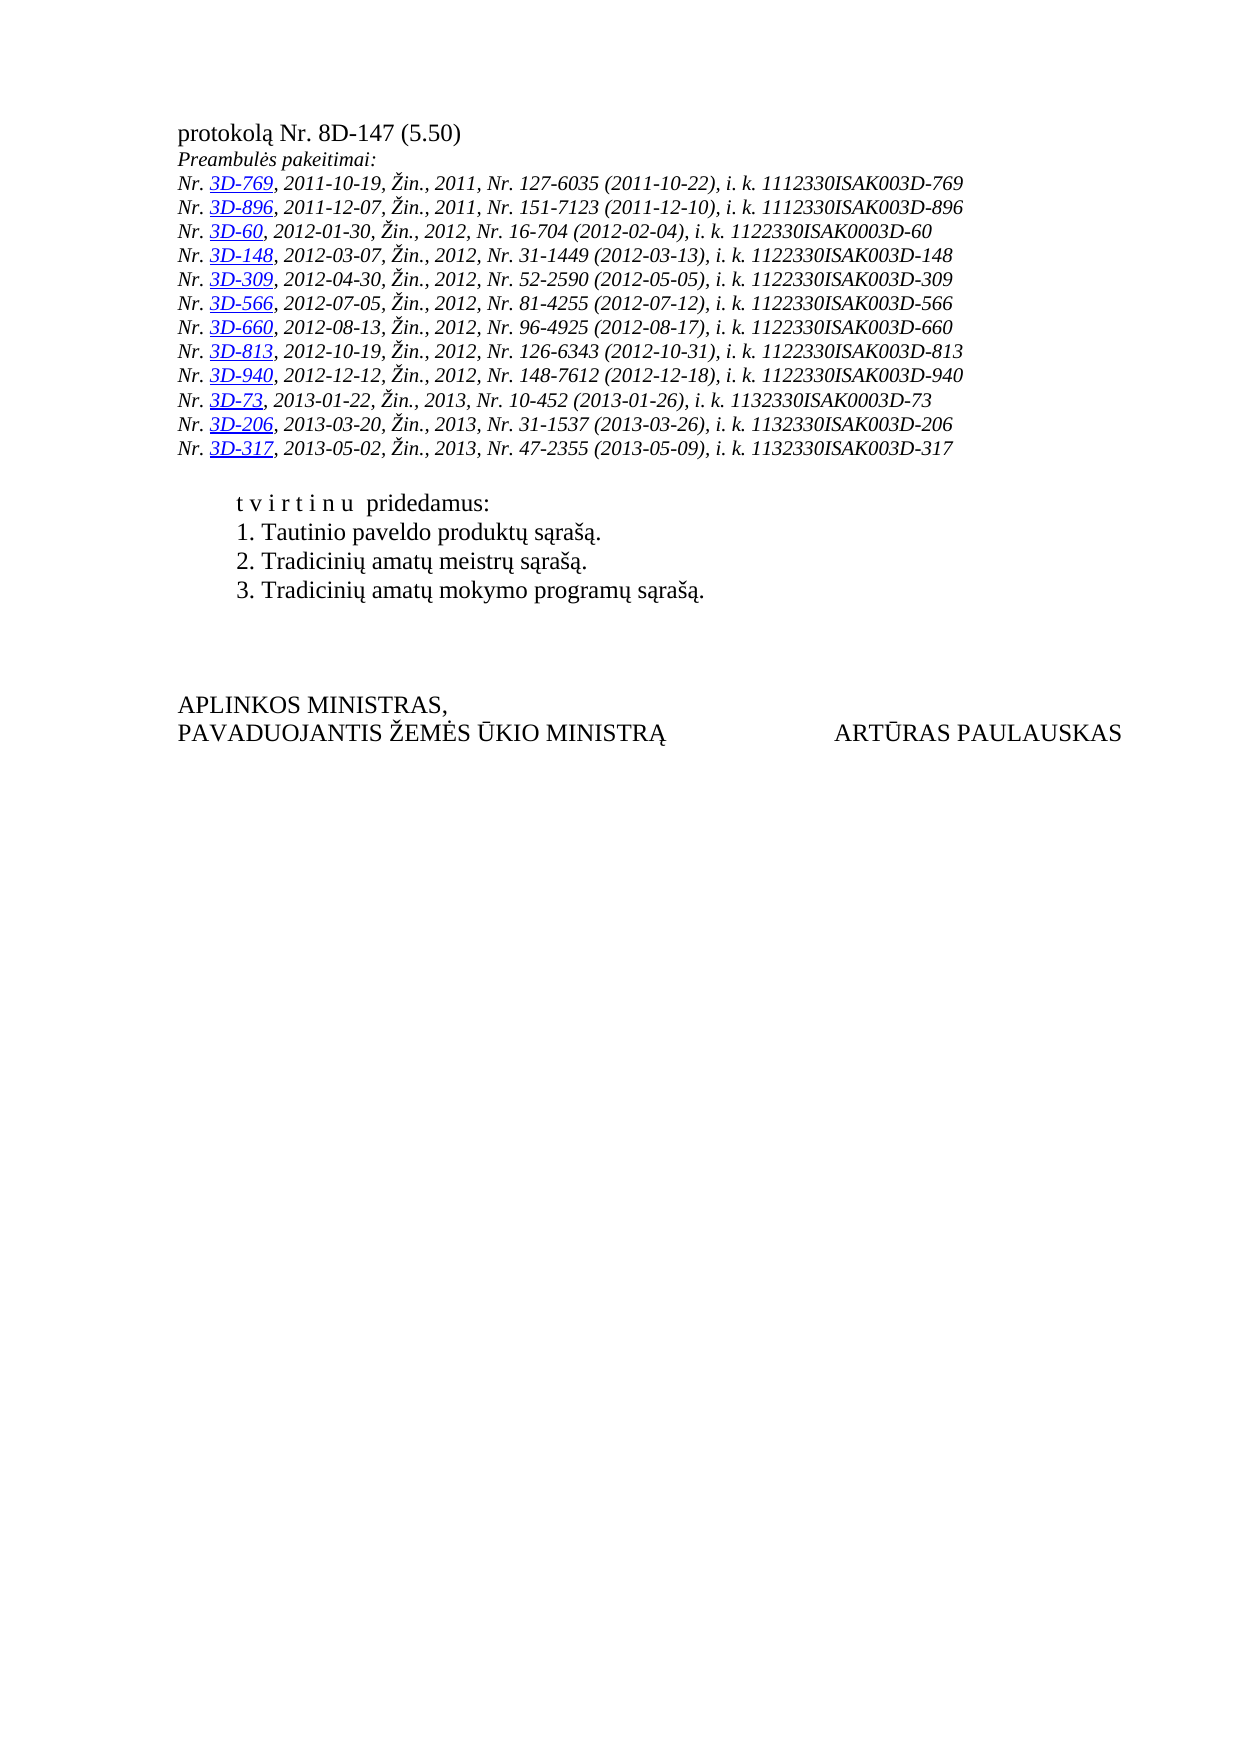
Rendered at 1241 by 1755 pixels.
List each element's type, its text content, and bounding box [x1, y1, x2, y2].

text protokolą Nr. 8D-147 (5.50) [177, 118, 1122, 147]
text Nr. 3D-317, 2013-05-02, Žin., 2013, Nr. 47-2355 (2013-05-09), i. k. 1132330ISAK003D-317 [177, 436, 1122, 460]
text Nr. 3D-896, 2011-12-07, Žin., 2011, Nr. 151-7123 (2011-12-10), i. k. 1112330ISAK003D-896 [177, 195, 1122, 219]
text tvirtinu pridedamus: [177, 488, 1122, 517]
text Nr. 3D-940, 2012-12-12, Žin., 2012, Nr. 148-7612 (2012-12-18), i. k. 1122330ISAK003D-940 [177, 363, 1122, 387]
text Nr. 3D-73, 2013-01-22, Žin., 2013, Nr. 10-452 (2013-01-26), i. k. 1132330ISAK0003D-73 [177, 387, 1122, 412]
text 2. Tradicinių amatų meistrų sąrašą. [177, 546, 1122, 575]
text Nr. 3D-813, 2012-10-19, Žin., 2012, Nr. 126-6343 (2012-10-31), i. k. 1122330ISAK003D-813 [177, 339, 1122, 363]
text Nr. 3D-566, 2012-07-05, Žin., 2012, Nr. 81-4255 (2012-07-12), i. k. 1122330ISAK003D-566 [177, 291, 1122, 315]
text Preambulės pakeitimai: [177, 147, 1122, 171]
text Nr. 3D-60, 2012-01-30, Žin., 2012, Nr. 16-704 (2012-02-04), i. k. 1122330ISAK0003D-60 [177, 219, 1122, 243]
text Nr. 3D-206, 2013-03-20, Žin., 2013, Nr. 31-1537 (2013-03-26), i. k. 1132330ISAK003D-206 [177, 412, 1122, 436]
text PAVADUOJANTIS ŽEMĖS ŪKIO MINISTRĄ ARTŪRAS PAULAUSKAS [177, 718, 1122, 747]
text Nr. 3D-769, 2011-10-19, Žin., 2011, Nr. 127-6035 (2011-10-22), i. k. 1112330ISAK003D-769 [177, 171, 1122, 195]
text Nr. 3D-660, 2012-08-13, Žin., 2012, Nr. 96-4925 (2012-08-17), i. k. 1122330ISAK003D-660 [177, 315, 1122, 339]
text 1. Tautinio paveldo produktų sąrašą. [177, 517, 1122, 546]
text APLINKOS MINISTRAS, [177, 690, 1122, 718]
text Nr. 3D-309, 2012-04-30, Žin., 2012, Nr. 52-2590 (2012-05-05), i. k. 1122330ISAK003D-309 [177, 267, 1122, 291]
text Nr. 3D-148, 2012-03-07, Žin., 2012, Nr. 31-1449 (2012-03-13), i. k. 1122330ISAK003D-148 [177, 243, 1122, 267]
text 3. Tradicinių amatų mokymo programų sąrašą. [177, 575, 1122, 603]
